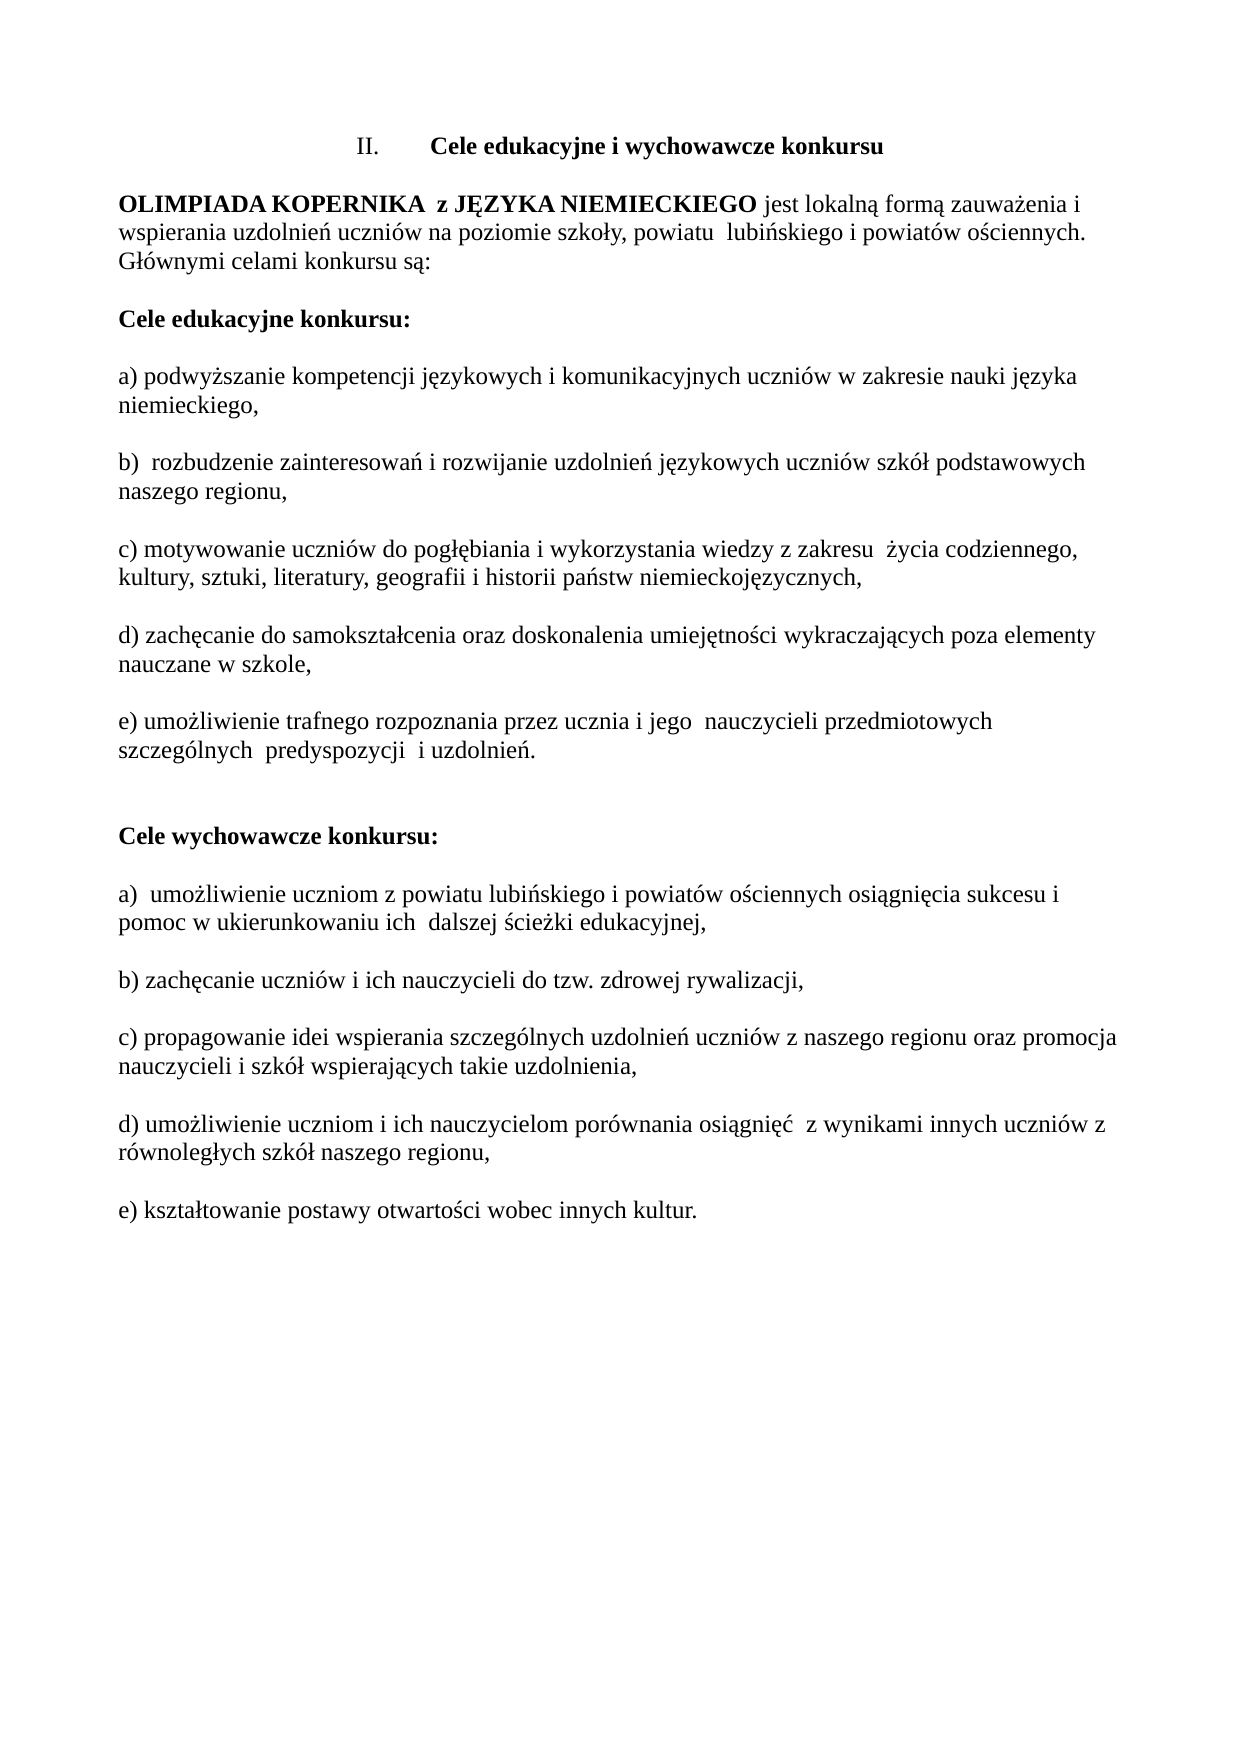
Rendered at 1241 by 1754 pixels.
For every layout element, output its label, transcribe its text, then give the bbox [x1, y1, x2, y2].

text c) motywowanie uczniów do pogłębiania i wykorzystania wiedzy z zakresu życia codziennego, kultury, sztuki, literatury, geografii i historii państw niemieckojęzycznych, [118, 534, 1122, 591]
text e) umożliwienie trafnego rozpoznania przez ucznia i jego nauczycieli przedmiotowych szczególnych predyspozycji i uzdolnień. [118, 706, 1122, 764]
text d) zachęcanie do samokształcenia oraz doskonalenia umiejętności wykraczających poza elementy nauczane w szkole, [118, 620, 1122, 677]
text a) podwyższanie kompetencji językowych i komunikacyjnych uczniów w zakresie nauki języka niemieckiego, [118, 361, 1122, 419]
text Cele edukacyjne konkursu: [118, 304, 1122, 332]
text e) kształtowanie postawy otwartości wobec innych kultur. [118, 1195, 1122, 1224]
text Cele wychowawcze konkursu: [118, 821, 1122, 850]
text c) propagowanie idei wspierania szczególnych uzdolnień uczniów z naszego regionu oraz promocja nauczycieli i szkół wspierających takie uzdolnienia, [118, 1022, 1122, 1080]
text b) rozbudzenie zainteresowań i rozwijanie uzdolnień językowych uczniów szkół podstawowych naszego regionu, [118, 447, 1122, 505]
text d) umożliwienie uczniom i ich nauczycielom porównania osiągnięć z wynikami innych uczniów z równoległych szkół naszego regionu, [118, 1109, 1122, 1166]
text OLIMPIADA KOPERNIKA z JĘZYKA NIEMIECKIEGO jest lokalną formą zauważenia i wspierania uzdolnień uczniów na poziomie szkoły, powiatu lubińskiego i powiatów ościennych. Głównymi celami konkursu są: [118, 189, 1122, 275]
list Cele edukacyjne i wychowawcze konkursu [118, 131, 1122, 160]
text a) umożliwienie uczniom z powiatu lubińskiego i powiatów ościennych osiągnięcia sukcesu i pomoc w ukierunkowaniu ich dalszej ścieżki edukacyjnej, [118, 879, 1122, 936]
text b) zachęcanie uczniów i ich nauczycieli do tzw. zdrowej rywalizacji, [118, 965, 1122, 994]
